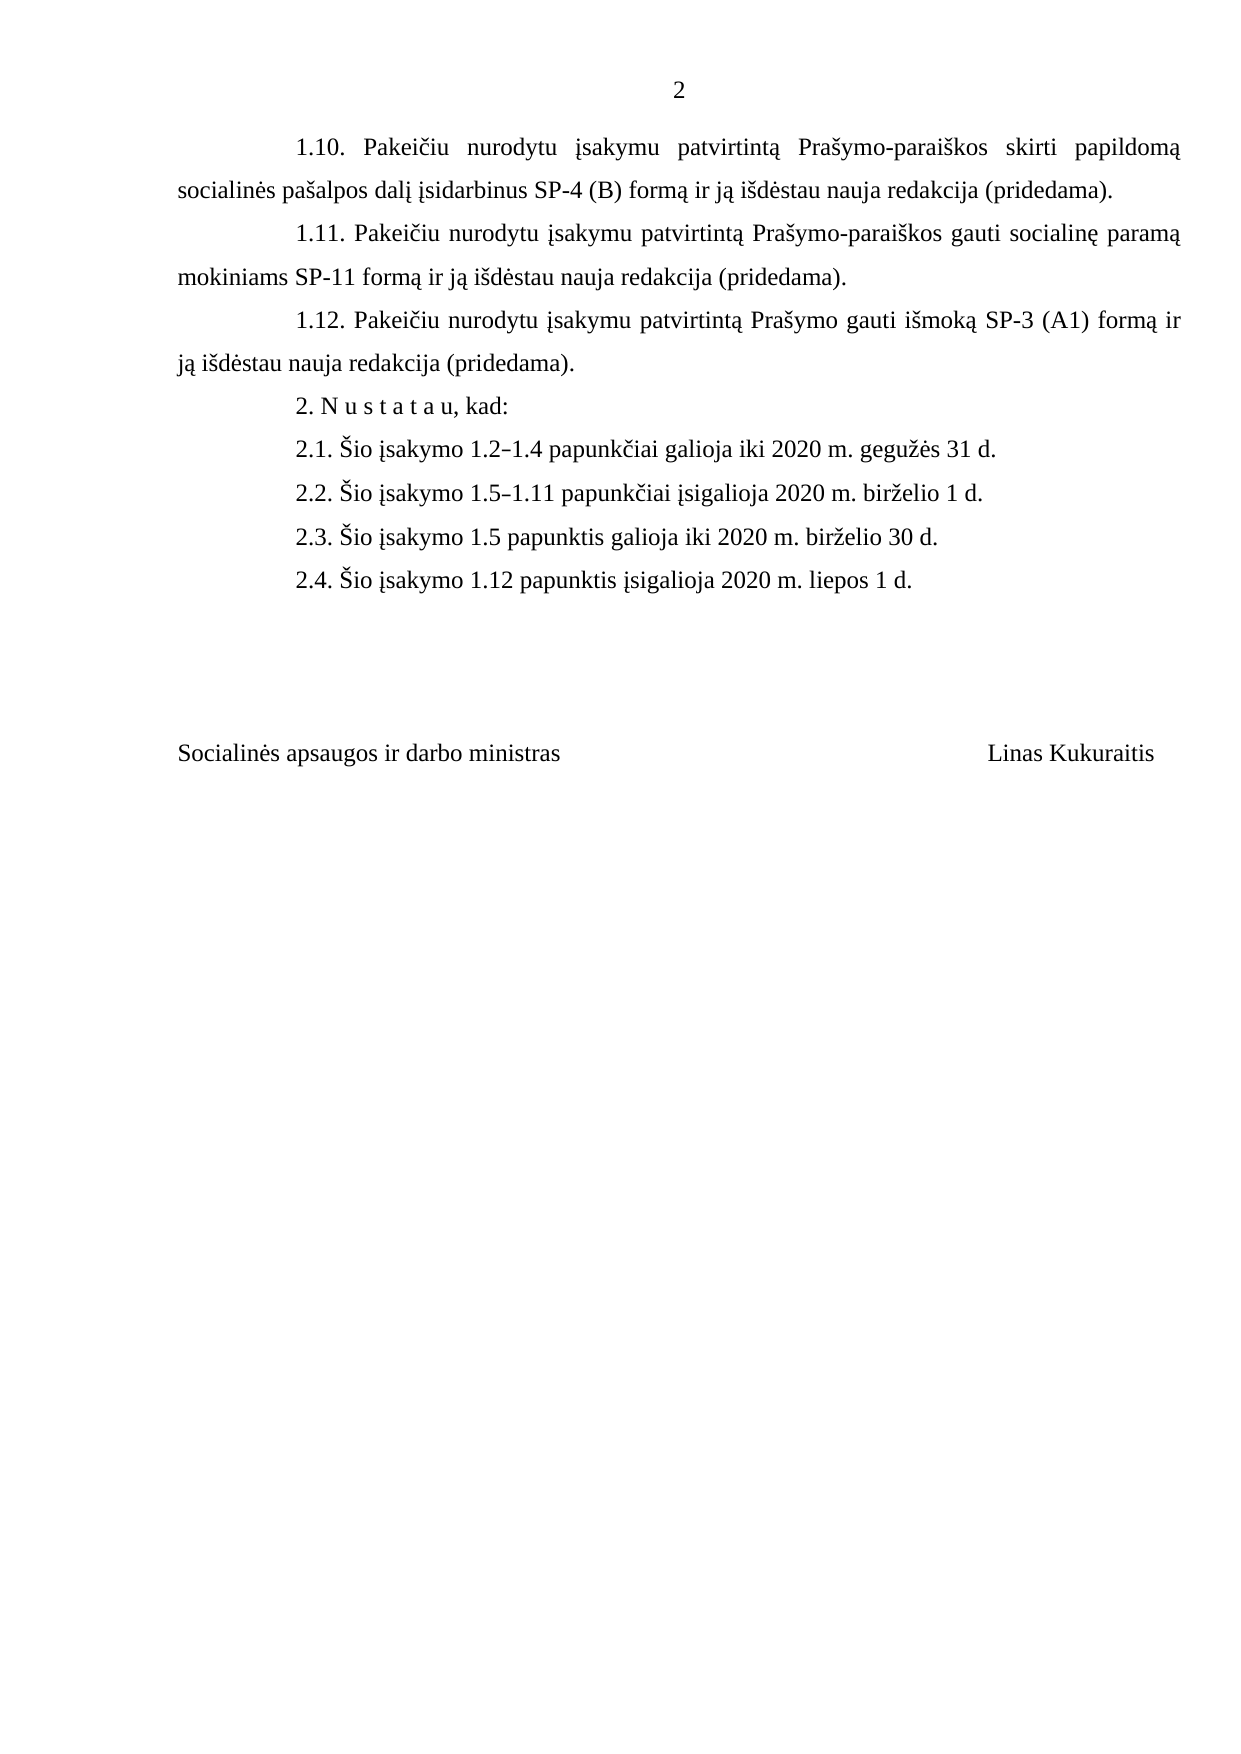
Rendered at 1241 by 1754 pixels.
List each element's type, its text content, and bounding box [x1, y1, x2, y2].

text 1.11. Pakeičiu nurodytu įsakymu patvirtintą Prašymo-paraiškos gauti socialinę paramą mokiniams SP-11 formą ir ją išdėstau nauja redakcija (pridedama). [177, 218, 1181, 290]
text 1.10. Pakeičiu nurodytu įsakymu patvirtintą Prašymo-paraiškos skirti papildomą socialinės pašalpos dalį įsidarbinus SP-4 (B) formą ir ją išdėstau nauja redakcija (pridedama). [177, 132, 1181, 204]
text 1.12. Pakeičiu nurodytu įsakymu patvirtintą Prašymo gauti išmoką SP-3 (A1) formą ir ją išdėstau nauja redakcija (pridedama). [177, 305, 1181, 377]
text 2.4. Šio įsakymo 1.12 papunktis įsigalioja 2020 m. liepos 1 d. [177, 566, 1181, 594]
text 2.2. Šio įsakymo 1.5–1.11 papunkčiai įsigalioja 2020 m. birželio 1 d. [177, 478, 1181, 508]
text Socialinės apsaugos ir darbo ministras Linas Kukuraitis [177, 738, 1181, 767]
text 2. N u s t a t a u, kad: [177, 391, 1181, 420]
text 2.3. Šio įsakymo 1.5 papunktis galioja iki 2020 m. birželio 30 d. [177, 522, 1181, 551]
text 2.1. Šio įsakymo 1.2–1.4 papunkčiai galioja iki 2020 m. gegužės 31 d. [177, 434, 1181, 463]
